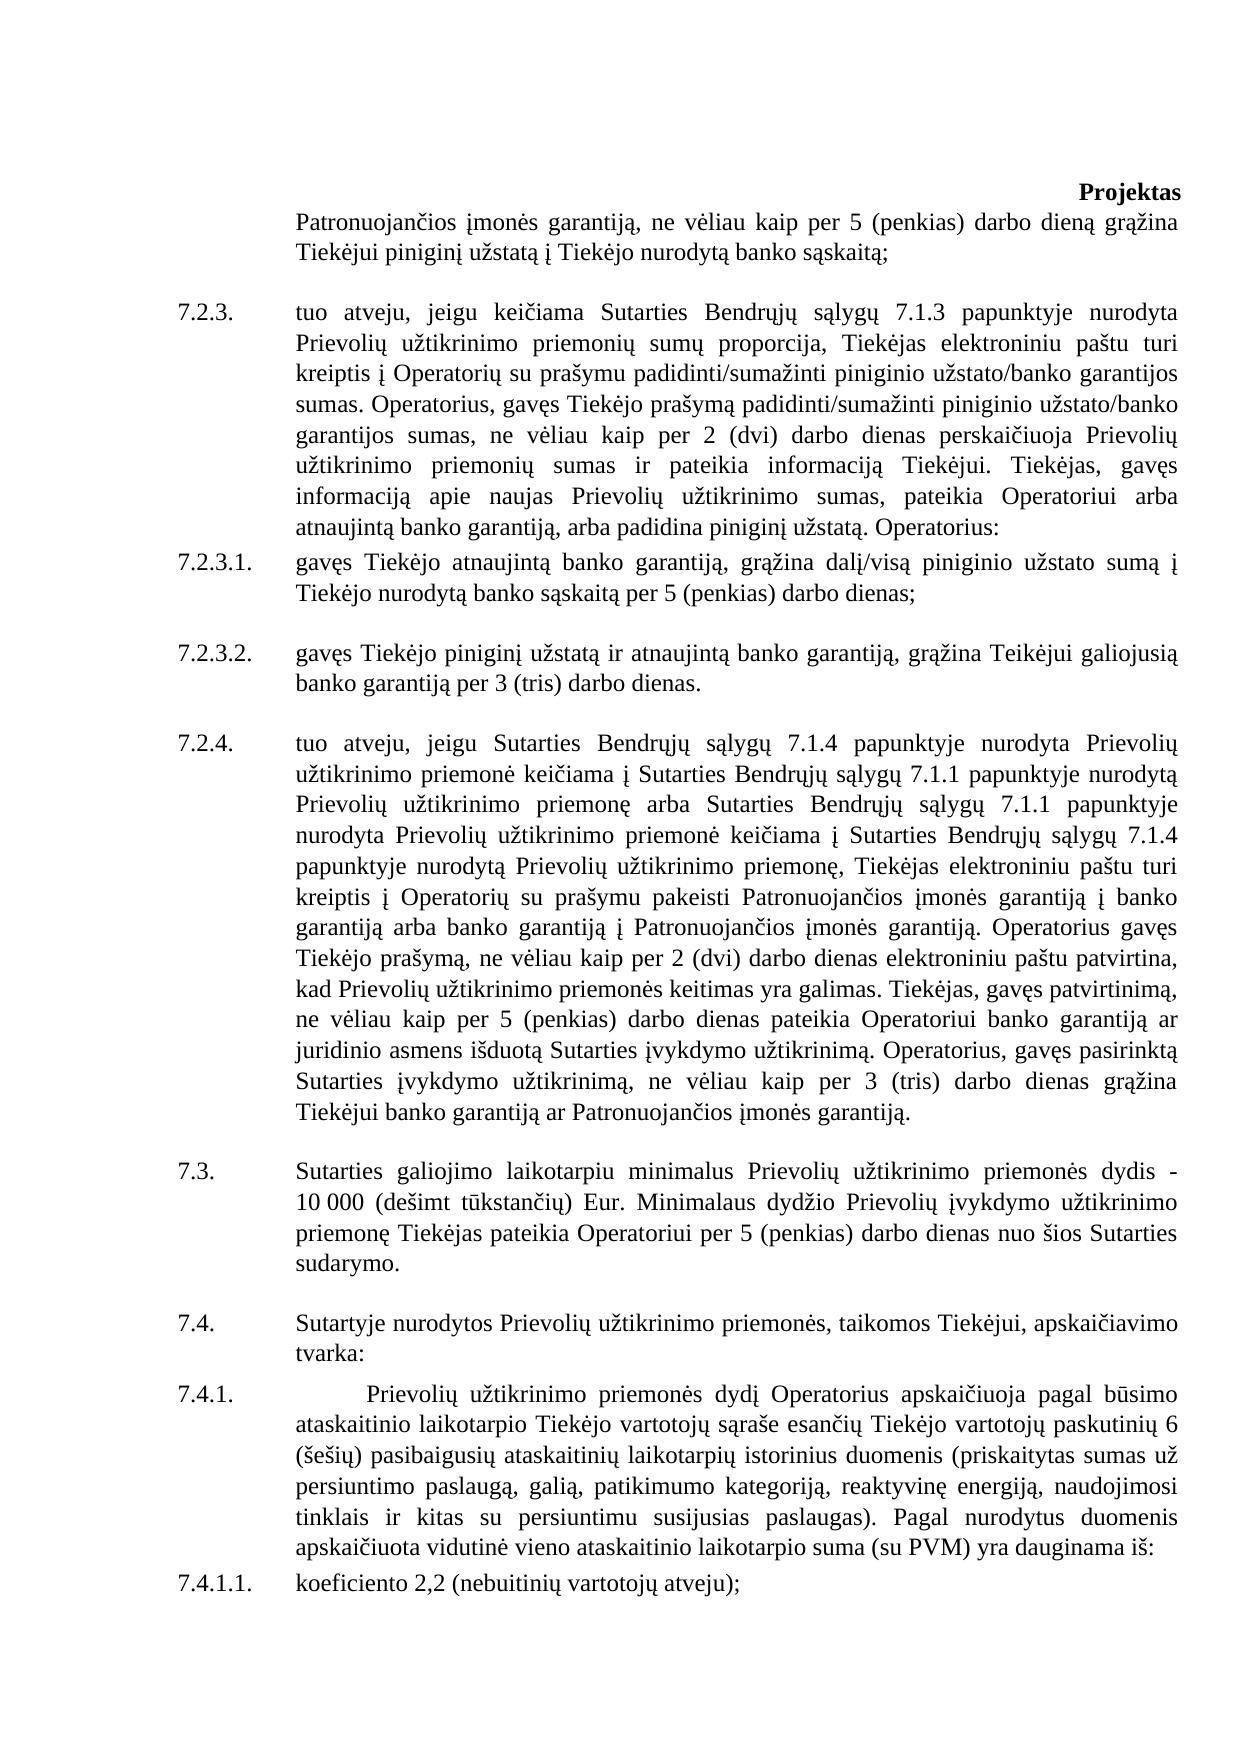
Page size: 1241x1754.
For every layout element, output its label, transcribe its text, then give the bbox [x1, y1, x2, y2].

text 7.3. Sutarties galiojimo laikotarpiu minimalus Prievolių užtikrinimo priemonės dydis - 10 000 (dešimt tūkstančių) Eur. Minimalaus dydžio Prievolių įvykdymo užtikrinimo priemonę Tiekėjas pateikia Operatoriui per 5 (penkias) darbo dienas nuo šios Sutarties sudarymo. [177, 1156, 1179, 1277]
text 7.4.1.1. koeficiento 2,2 (nebuitinių vartotojų atveju); [177, 1568, 1179, 1597]
text Patronuojančios įmonės garantiją, ne vėliau kaip per 5 (penkias) darbo dieną grąžina Tiekėjui piniginį užstatą į Tiekėjo nurodytą banko sąskaitą; [177, 207, 1179, 266]
text 7.2.3. tuo atveju, jeigu keičiama Sutarties Bendrųjų sąlygų 7.1.3 papunktyje nurodyta Prievolių užtikrinimo priemonių sumų proporcija, Tiekėjas elektroniniu paštu turi kreiptis į Operatorių su prašymu padidinti/sumažinti piniginio užstato/banko garantijos sumas. Operatorius, gavęs Tiekėjo prašymą padidinti/sumažinti piniginio užstato/banko garantijos sumas, ne vėliau kaip per 2 (dvi) darbo dienas perskaičiuoja Prievolių užtikrinimo priemonių sumas ir pateikia informaciją Tiekėjui. Tiekėjas, gavęs informaciją apie naujas Prievolių užtikrinimo sumas, pateikia Operatoriui arba atnaujintą banko garantiją, arba padidina piniginį užstatą. Operatorius: [177, 297, 1179, 541]
text 7.2.4. tuo atveju, jeigu Sutarties Bendrųjų sąlygų 7.1.4 papunktyje nurodyta Prievolių užtikrinimo priemonė keičiama į Sutarties Bendrųjų sąlygų 7.1.1 papunktyje nurodytą Prievolių užtikrinimo priemonę arba Sutarties Bendrųjų sąlygų 7.1.1 papunktyje nurodyta Prievolių užtikrinimo priemonė keičiama į Sutarties Bendrųjų sąlygų 7.1.4 papunktyje nurodytą Prievolių užtikrinimo priemonę, Tiekėjas elektroniniu paštu turi kreiptis į Operatorių su prašymu pakeisti Patronuojančios įmonės garantiją į banko garantiją arba banko garantiją į Patronuojančios įmonės garantiją. Operatorius gavęs Tiekėjo prašymą, ne vėliau kaip per 2 (dvi) darbo dienas elektroniniu paštu patvirtina, kad Prievolių užtikrinimo priemonės keitimas yra galimas. Tiekėjas, gavęs patvirtinimą, ne vėliau kaip per 5 (penkias) darbo dienas pateikia Operatoriui banko garantiją ar juridinio asmens išduotą Sutarties įvykdymo užtikrinimą. Operatorius, gavęs pasirinktą Sutarties įvykdymo užtikrinimą, ne vėliau kaip per 3 (tris) darbo dienas grąžina Tiekėjui banko garantiją ar Patronuojančios įmonės garantiją. [177, 728, 1179, 1125]
text 7.2.3.1. gavęs Tiekėjo atnaujintą banko garantiją, grąžina dalį/visą piniginio užstato sumą į Tiekėjo nurodytą banko sąskaitą per 5 (penkias) darbo dienas; [177, 547, 1179, 607]
text 7.4. Sutartyje nurodytos Prievolių užtikrinimo priemonės, taikomos Tiekėjui, apskaičiavimo tvarka: [177, 1308, 1179, 1367]
text 7.4.1. Prievolių užtikrinimo priemonės dydį Operatorius apskaičiuoja pagal būsimo ataskaitinio laikotarpio Tiekėjo vartotojų sąraše esančių Tiekėjo vartotojų paskutinių 6 (šešių) pasibaigusių ataskaitinių laikotarpių istorinius duomenis (priskaitytas sumas už persiuntimo paslaugą, galią, patikimumo kategoriją, reaktyvinę energiją, naudojimosi tinklais ir kitas su persiuntimu susijusias paslaugas). Pagal nurodytus duomenis apskaičiuota vidutinė vieno ataskaitinio laikotarpio suma (su PVM) yra dauginama iš: [177, 1379, 1179, 1561]
text 7.2.3.2. gavęs Tiekėjo piniginį užstatą ir atnaujintą banko garantiją, grąžina Teikėjui galiojusią banko garantiją per 3 (tris) darbo dienas. [177, 638, 1179, 697]
